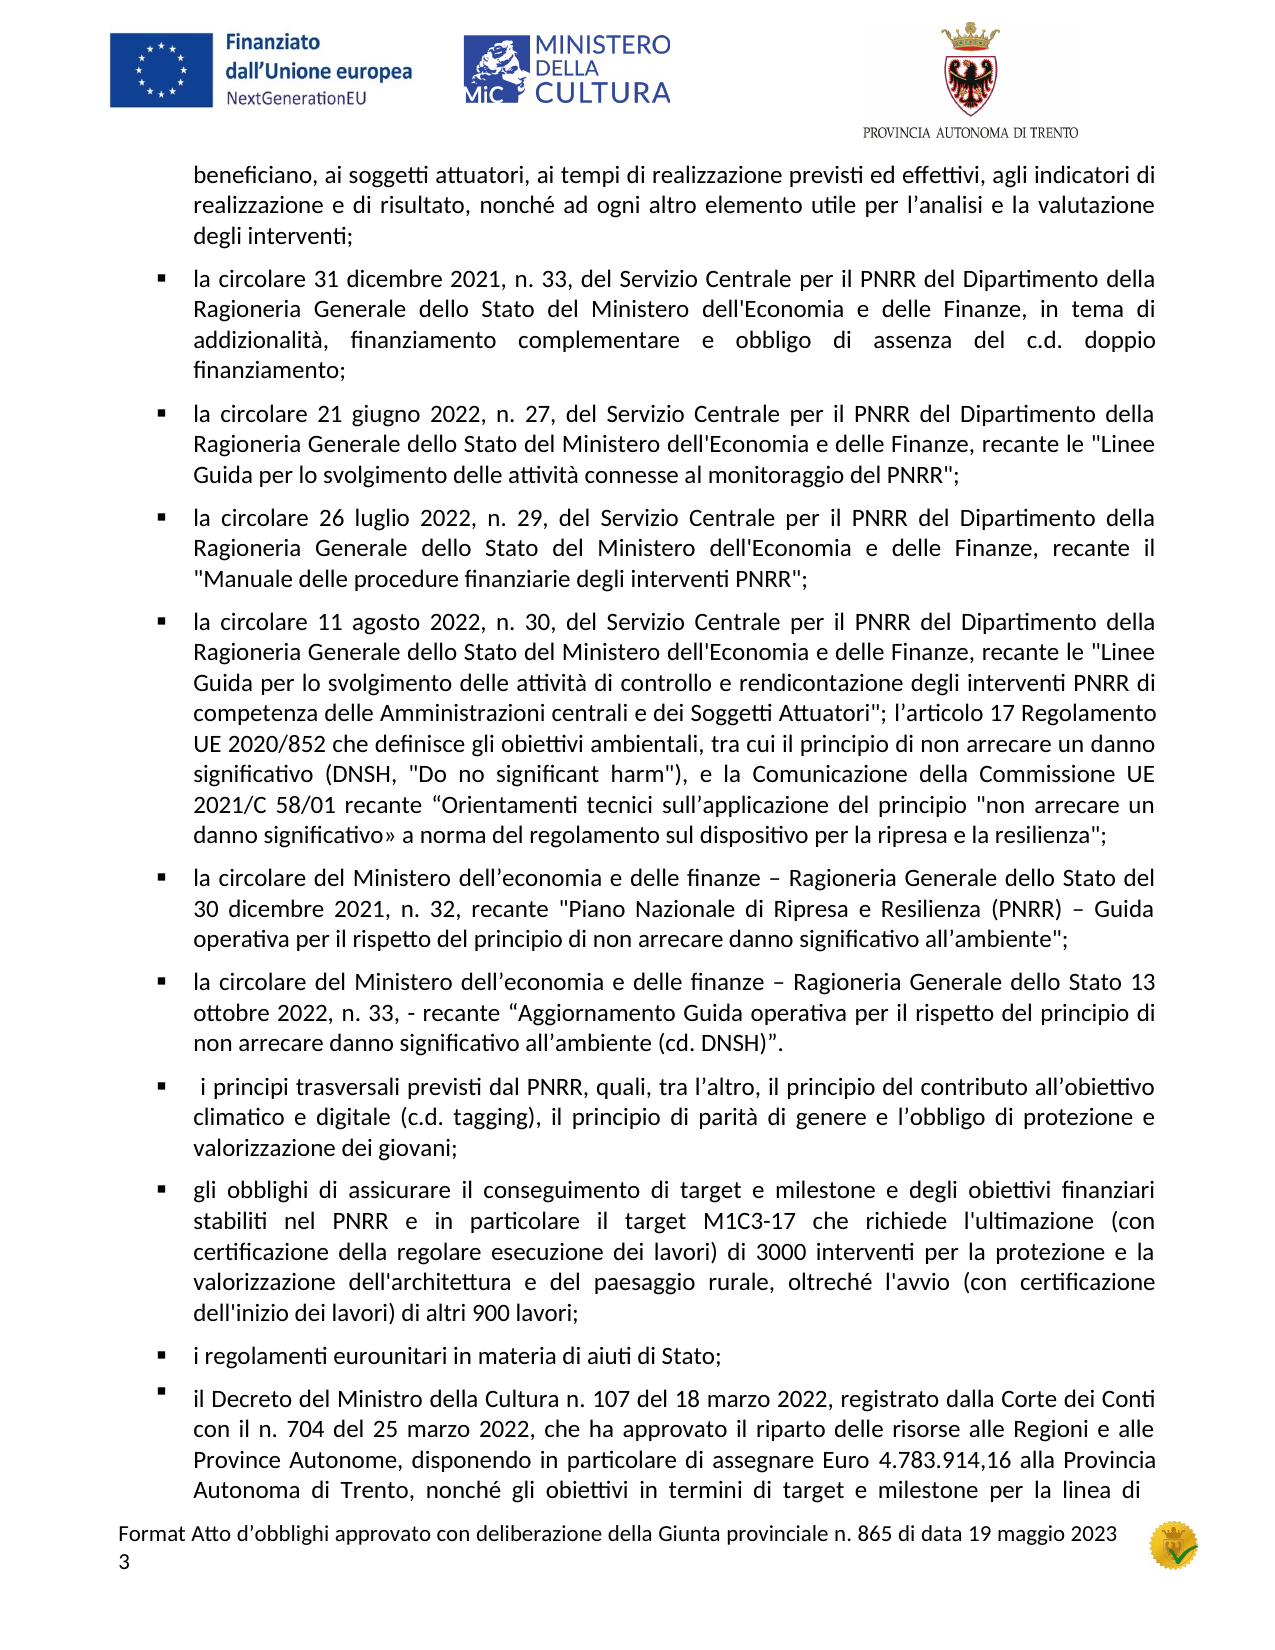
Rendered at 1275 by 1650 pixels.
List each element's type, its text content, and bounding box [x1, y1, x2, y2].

list la circolare 26 luglio 2022, n. 29, del Servizio Centrale per il PNRR del Dipartimento della Ragioneria Generale dello Stato del Ministero dell'Economia e delle Finanze, recante il "Manuale delle procedure finanziarie degli interventi PNRR"; [156, 502, 1157, 593]
list la circolare del Ministero dell’economia e delle finanze – Ragioneria Generale dello Stato 13 ottobre 2022, n. 33, - recante “Aggiornamento Guida operativa per il rispetto del principio di non arrecare danno significativo all’ambiente (cd. DNSH)”. [156, 967, 1157, 1058]
list la circolare del Ministero dell’economia e delle finanze – Ragioneria Generale dello Stato del 30 dicembre 2021, n. 32, recante "Piano Nazionale di Ripresa e Resilienza (PNRR) – Guida operativa per il rispetto del principio di non arrecare danno significativo all’ambiente"; [156, 862, 1157, 954]
list beneficiano, ai soggetti attuatori, ai tempi di realizzazione previsti ed effettivi, agli indicatori di realizzazione e di risultato, nonché ad ogni altro elemento utile per l’analisi e la valutazione degli interventi; [156, 159, 1157, 251]
list i principi trasversali previsti dal PNRR, quali, tra l’altro, il principio del contributo all’obiettivo climatico e digitale (c.d. tagging), il principio di parità di genere e l’obbligo di protezione e valorizzazione dei giovani; [156, 1071, 1157, 1162]
list i regolamenti eurounitari in materia di aiuti di Stato; [156, 1340, 1157, 1370]
picture [863, 22, 1078, 138]
list la circolare 31 dicembre 2021, n. 33, del Servizio Centrale per il PNRR del Dipartimento della Ragioneria Generale dello Stato del Ministero dell'Economia e delle Finanze, in tema di addizionalità, finanziamento complementare e obbligo di assenza del c.d. doppio finanziamento; [156, 263, 1157, 385]
picture [99, 24, 429, 117]
picture [1149, 1521, 1200, 1570]
list la circolare 11 agosto 2022, n. 30, del Servizio Centrale per il PNRR del Dipartimento della Ragioneria Generale dello Stato del Ministero dell'Economia e delle Finanze, recante le "Linee Guida per lo svolgimento delle attività di controllo e rendicontazione degli interventi PNRR di competenza delle Amministrazioni centrali e dei Soggetti Attuatori"; l’articolo 17 Regolamento UE 2020/852 che definisce gli obiettivi ambientali, tra cui il principio di non arrecare un danno significativo (DNSH, "Do no significant harm"), e la Comunicazione della Commissione UE 2021/C 58/01 recante “Orientamenti tecnici sull’applicazione del principio "non arrecare un danno significativo» a norma del regolamento sul dispositivo per la ripresa e la resilienza"; [156, 606, 1157, 850]
list la circolare 21 giugno 2022, n. 27, del Servizio Centrale per il PNRR del Dipartimento della Ragioneria Generale dello Stato del Ministero dell'Economia e delle Finanze, recante le "Linee Guida per lo svolgimento delle attività connesse al monitoraggio del PNRR"; [156, 398, 1157, 489]
picture [463, 35, 671, 103]
list gli obblighi di assicurare il conseguimento di target e milestone e degli obiettivi finanziari stabiliti nel PNRR e in particolare il target M1C3-17 che richiede l'ultimazione (con certificazione della regolare esecuzione dei lavori) di 3000 interventi per la protezione e la valorizzazione dell'architettura e del paesaggio rurale, oltreché l'avvio (con certificazione dell'inizio dei lavori) di altri 900 lavori; [156, 1175, 1157, 1327]
subtitle il Decreto del Ministro della Cultura n. 107 del 18 marzo 2022, registrato dalla Corte dei Conti con il n. 704 del 25 marzo 2022, che ha approvato il riparto delle risorse alle Regioni e alle Province Autonome, disponendo in particolare di assegnare Euro 4.783.914,16 alla Provincia Autonoma di Trento, nonché gli obiettivi in termini di target e milestone per la linea di [156, 1383, 1157, 1505]
